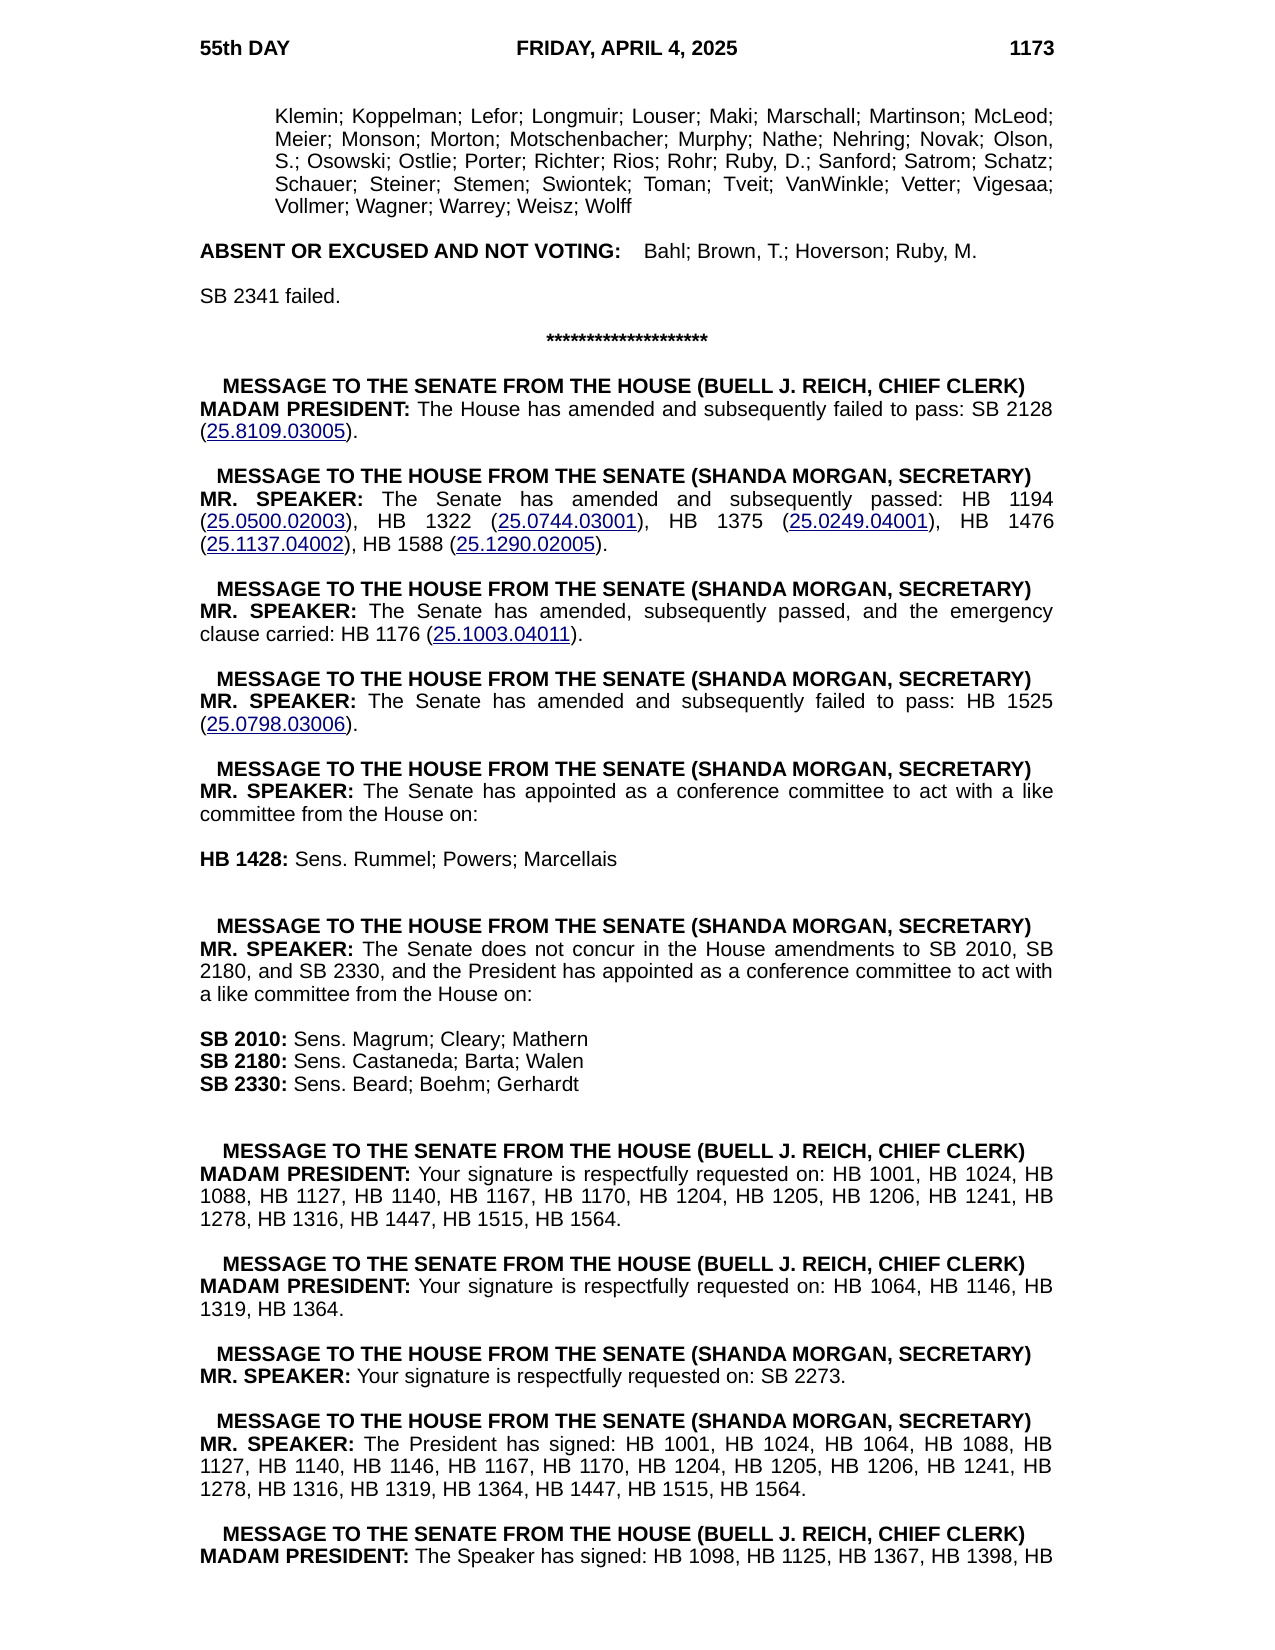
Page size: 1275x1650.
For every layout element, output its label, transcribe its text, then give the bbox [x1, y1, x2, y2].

text SB 2010: Sens. Magrum; Cleary; Mathern [199, 1028, 1054, 1051]
text MESSAGE TO THE SENATE FROM THE HOUSE (BUELL J. REICH, CHIEF CLERK) [199, 1141, 1054, 1163]
text SB 2341 failed. [199, 286, 1054, 308]
text MESSAGE TO THE SENATE FROM THE HOUSE (BUELL J. REICH, CHIEF CLERK) [199, 1253, 1054, 1276]
text MESSAGE TO THE SENATE FROM THE HOUSE (BUELL J. REICH, CHIEF CLERK) [199, 376, 1054, 398]
text MR. SPEAKER: Your signature is respectfully requested on: SB 2273. [199, 1366, 1054, 1388]
subtitle Page 1172 [9, 9, 109, 57]
text MADAM PRESIDENT: The Speaker has signed: HB 1098, HB 1125, HB 1367, HB 1398, HB [199, 1546, 1054, 1568]
text MADAM PRESIDENT: Your signature is respectfully requested on: HB 1001, HB 1024, HB 1088, HB 1127, HB 1140, HB 1167, HB 1170, HB 1204, HB 1205, HB 1206, HB 1241, HB 1278, HB 1316, HB 1447, HB 1515, HB 1564. [199, 1163, 1054, 1231]
text MESSAGE TO THE HOUSE FROM THE SENATE (SHANDA MORGAN, SECRETARY) [199, 668, 1054, 691]
text MR. SPEAKER: The Senate does not concur in the House amendments to SB 2010, SB 2180, and SB 2330, and the President has appointed as a conference committee to act with a like committee from the House on: [199, 938, 1054, 1006]
title ABSENT OR EXCUSED AND NOT VOTING: Bahl; Brown, T.; Hoverson; Ruby, M. [199, 241, 1054, 263]
text MESSAGE TO THE HOUSE FROM THE SENATE (SHANDA MORGAN, SECRETARY) [199, 916, 1054, 938]
text MESSAGE TO THE HOUSE FROM THE SENATE (SHANDA MORGAN, SECRETARY) [199, 1411, 1054, 1433]
text MESSAGE TO THE HOUSE FROM THE SENATE (SHANDA MORGAN, SECRETARY) [199, 466, 1054, 488]
text MESSAGE TO THE SENATE FROM THE HOUSE (BUELL J. REICH, CHIEF CLERK) [199, 1523, 1054, 1546]
text MADAM PRESIDENT: The House has amended and subsequently failed to pass: SB 2128 (25.8109.03005). [199, 398, 1054, 443]
text MR. SPEAKER: The Senate has appointed as a conference committee to act with a like committee from the House on: [199, 781, 1054, 826]
text MESSAGE TO THE HOUSE FROM THE SENATE (SHANDA MORGAN, SECRETARY) [199, 578, 1054, 601]
text MR. SPEAKER: The Senate has amended, subsequently passed, and the emergency clause carried: HB 1176 (25.1003.04011). [199, 601, 1054, 646]
text HB 1428: Sens. Rummel; Powers; Marcellais [199, 848, 1054, 871]
text SB 2330: Sens. Beard; Boehm; Gerhardt [199, 1073, 1054, 1096]
text SB 2180: Sens. Castaneda; Barta; Walen [199, 1051, 1054, 1073]
text MR. SPEAKER: The Senate has amended and subsequently passed: HB 1194 (25.0500.02003), HB 1322 (25.0744.03001), HB 1375 (25.0249.04001), HB 1476 (25.1137.04002), HB 1588 (25.1290.02005). [199, 488, 1054, 556]
text MR. SPEAKER: The President has signed: HB 1001, HB 1024, HB 1064, HB 1088, HB 1127, HB 1140, HB 1146, HB 1167, HB 1170, HB 1204, HB 1205, HB 1206, HB 1241, HB 1278, HB 1316, HB 1319, HB 1364, HB 1447, HB 1515, HB 1564. [199, 1433, 1054, 1501]
title Klemin; Koppelman; Lefor; Longmuir; Louser; Maki; Marschall; Martinson; McLeod; Meier; Monson; Morton; Motschenbacher; Murphy; Nathe; Nehring; Novak; Olson, S.; Osowski; Ostlie; Porter; Richter; Rios; Rohr; Ruby, D.; Sanford; Satrom; Schatz; Schauer; Steiner; Stemen; Swiontek; Toman; Tveit; VanWinkle; Vetter; Vigesaa; Vollmer; Wagner; Warrey; Weisz; Wolff [199, 106, 1054, 218]
text MESSAGE TO THE HOUSE FROM THE SENATE (SHANDA MORGAN, SECRETARY) [199, 1343, 1054, 1366]
text ******************** [199, 331, 1054, 353]
text MADAM PRESIDENT: Your signature is respectfully requested on: HB 1064, HB 1146, HB 1319, HB 1364. [199, 1276, 1054, 1321]
text MESSAGE TO THE HOUSE FROM THE SENATE (SHANDA MORGAN, SECRETARY) [199, 758, 1054, 781]
text MR. SPEAKER: The Senate has amended and subsequently failed to pass: HB 1525 (25.0798.03006). [199, 691, 1054, 736]
